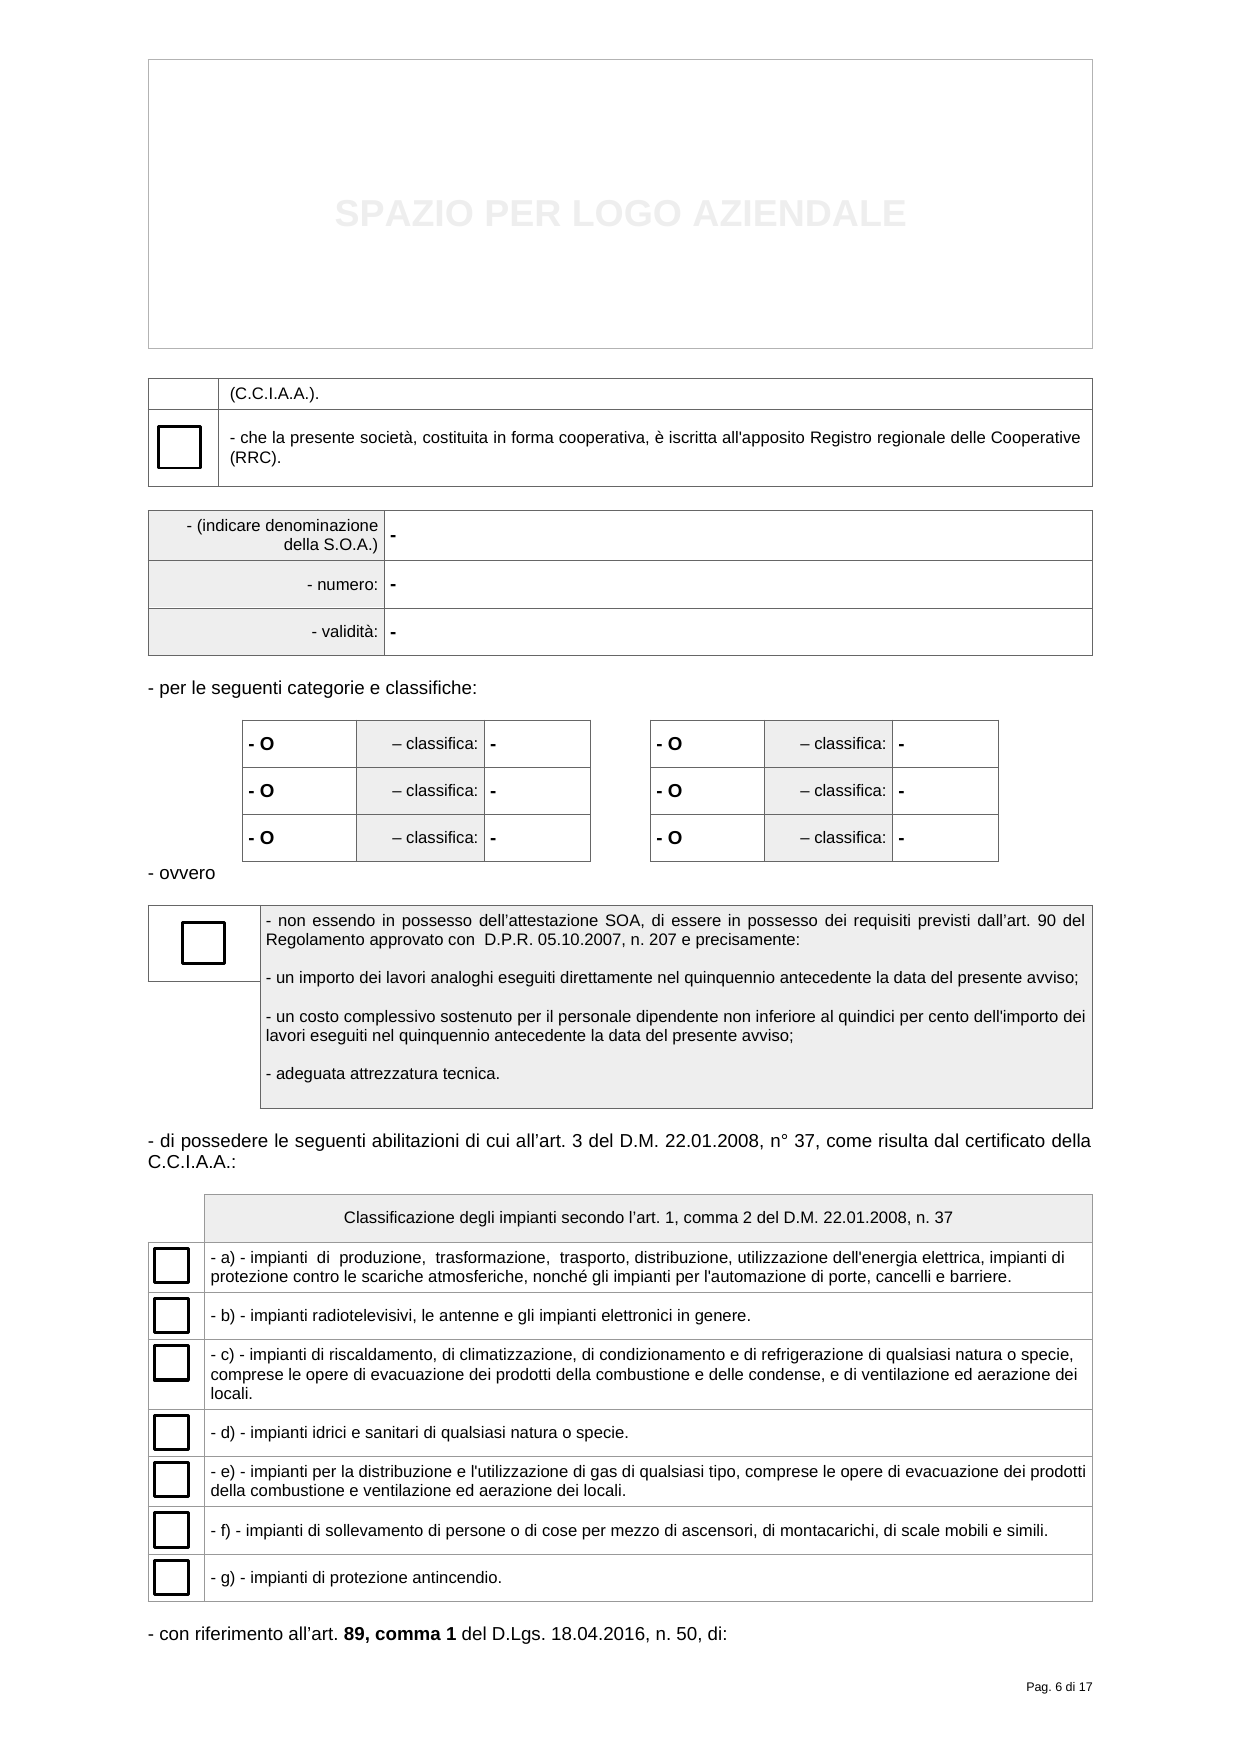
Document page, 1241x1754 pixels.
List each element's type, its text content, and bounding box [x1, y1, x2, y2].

table_cell - [385, 609, 1092, 655]
table_cell - [385, 561, 1092, 607]
table_cell - [893, 768, 998, 814]
table_header - O [651, 721, 764, 767]
table_header [149, 379, 218, 409]
table_cell - [485, 768, 590, 814]
table_cell – classifica: [765, 768, 892, 814]
table_cell [149, 1243, 204, 1292]
table_cell - che la presente società, costituita in forma cooperativa, è iscritta all'apposito Registro regionale delle Cooperative (RRC). [219, 410, 1092, 486]
table_cell - O [651, 768, 764, 814]
table_header Classificazione degli impianti secondo l’art. 1, comma 2 del D.M. 22.01.2008, n. 37 [205, 1195, 1092, 1242]
table_header - (indicare denominazione della S.O.A.) [149, 511, 384, 560]
table_cell [591, 767, 650, 814]
table_cell – classifica: [765, 815, 892, 861]
table_cell [148, 982, 260, 1108]
table_header - non essendo in possesso dell’attestazione SOA, di essere in possesso dei requisiti previsti dall’art. 90 del Regolamento approvato con D.P.R. 05.10.2007, n. 207 e precisamente: - un importo dei lavori analoghi eseguiti direttamente nel quinquennio antecedente la data del presente avviso; - un costo complessivo sostenuto per il personale dipendente non inferiore al quindici per cento dell'importo dei lavori eseguiti nel quinquennio antecedente la data del presente avviso; - adeguata attrezzatura tecnica. [261, 906, 1092, 1108]
table_header (C.C.I.A.A.). [219, 379, 1092, 409]
table_cell [149, 1293, 204, 1339]
table_header – classifica: [765, 721, 892, 767]
table_header [591, 720, 650, 767]
table_cell – classifica: [357, 815, 484, 861]
table_cell - O [243, 768, 356, 814]
table_cell – classifica: [357, 768, 484, 814]
table_cell - d) - impianti idrici e sanitari di qualsiasi natura o specie. [205, 1410, 1092, 1456]
table_cell - O [651, 815, 764, 861]
table_cell - [893, 815, 998, 861]
table_cell - c) - impianti di riscaldamento, di climatizzazione, di condizionamento e di refrigerazio­ne di qualsiasi natura o specie, comprese le opere di evacuazione dei prodotti della combustione e delle condense, e di ventilazione ed aerazione dei locali. [205, 1340, 1092, 1409]
table_cell - g) - impianti di protezione antincendio. [205, 1555, 1092, 1601]
table_cell - O [243, 815, 356, 861]
table_cell - f) - impianti di sollevamento di persone o di cose per mezzo di ascensori, di montacarichi, di scale mobili e simili. [205, 1507, 1092, 1553]
text - per le seguenti categorie e classifiche: [148, 676, 1092, 698]
table_cell [149, 1507, 204, 1553]
table_cell - [485, 815, 590, 861]
table_cell - a) - impianti di produzione, trasformazione, trasporto, distribuzione, utilizzazione dell'energia elettrica, impianti di protezione contro le scariche atmosferiche, nonché gli impianti per l'automazione di porte, cancelli e barriere. [205, 1243, 1092, 1292]
table_cell [149, 410, 218, 486]
table_cell - validità: [149, 609, 384, 655]
text - di possedere le seguenti abilitazioni di cui all’art. 3 del D.M. 22.01.2008, n° 37, come risulta dal certificato della C.C.I.A.A.: [148, 1129, 1092, 1173]
table_cell [149, 1555, 204, 1601]
table_cell [591, 814, 650, 861]
table_cell - numero: [149, 561, 384, 607]
table_cell - b) - impianti radiotelevisivi, le antenne e gli impianti elettronici in genere. [205, 1293, 1092, 1339]
table_cell [149, 1410, 204, 1456]
table_cell [149, 1457, 204, 1506]
table_header – classifica: [357, 721, 484, 767]
table_header - O [243, 721, 356, 767]
table_header - [485, 721, 590, 767]
table_header [148, 1194, 204, 1242]
table_header - [385, 511, 1092, 560]
table_cell [149, 1340, 204, 1409]
text - con riferimento all’art. 89, comma 1 del D.Lgs. 18.04.2016, n. 50, di: [148, 1622, 1092, 1644]
text - ovvero [148, 862, 1092, 883]
table_cell - e) - impianti per la distribuzione e l'utilizzazione di gas di qualsiasi tipo, comprese le opere di evacuazione dei prodotti della combustione e ventilazione ed aerazione dei locali. [205, 1457, 1092, 1506]
table_header [149, 906, 260, 981]
table_header - [893, 721, 998, 767]
